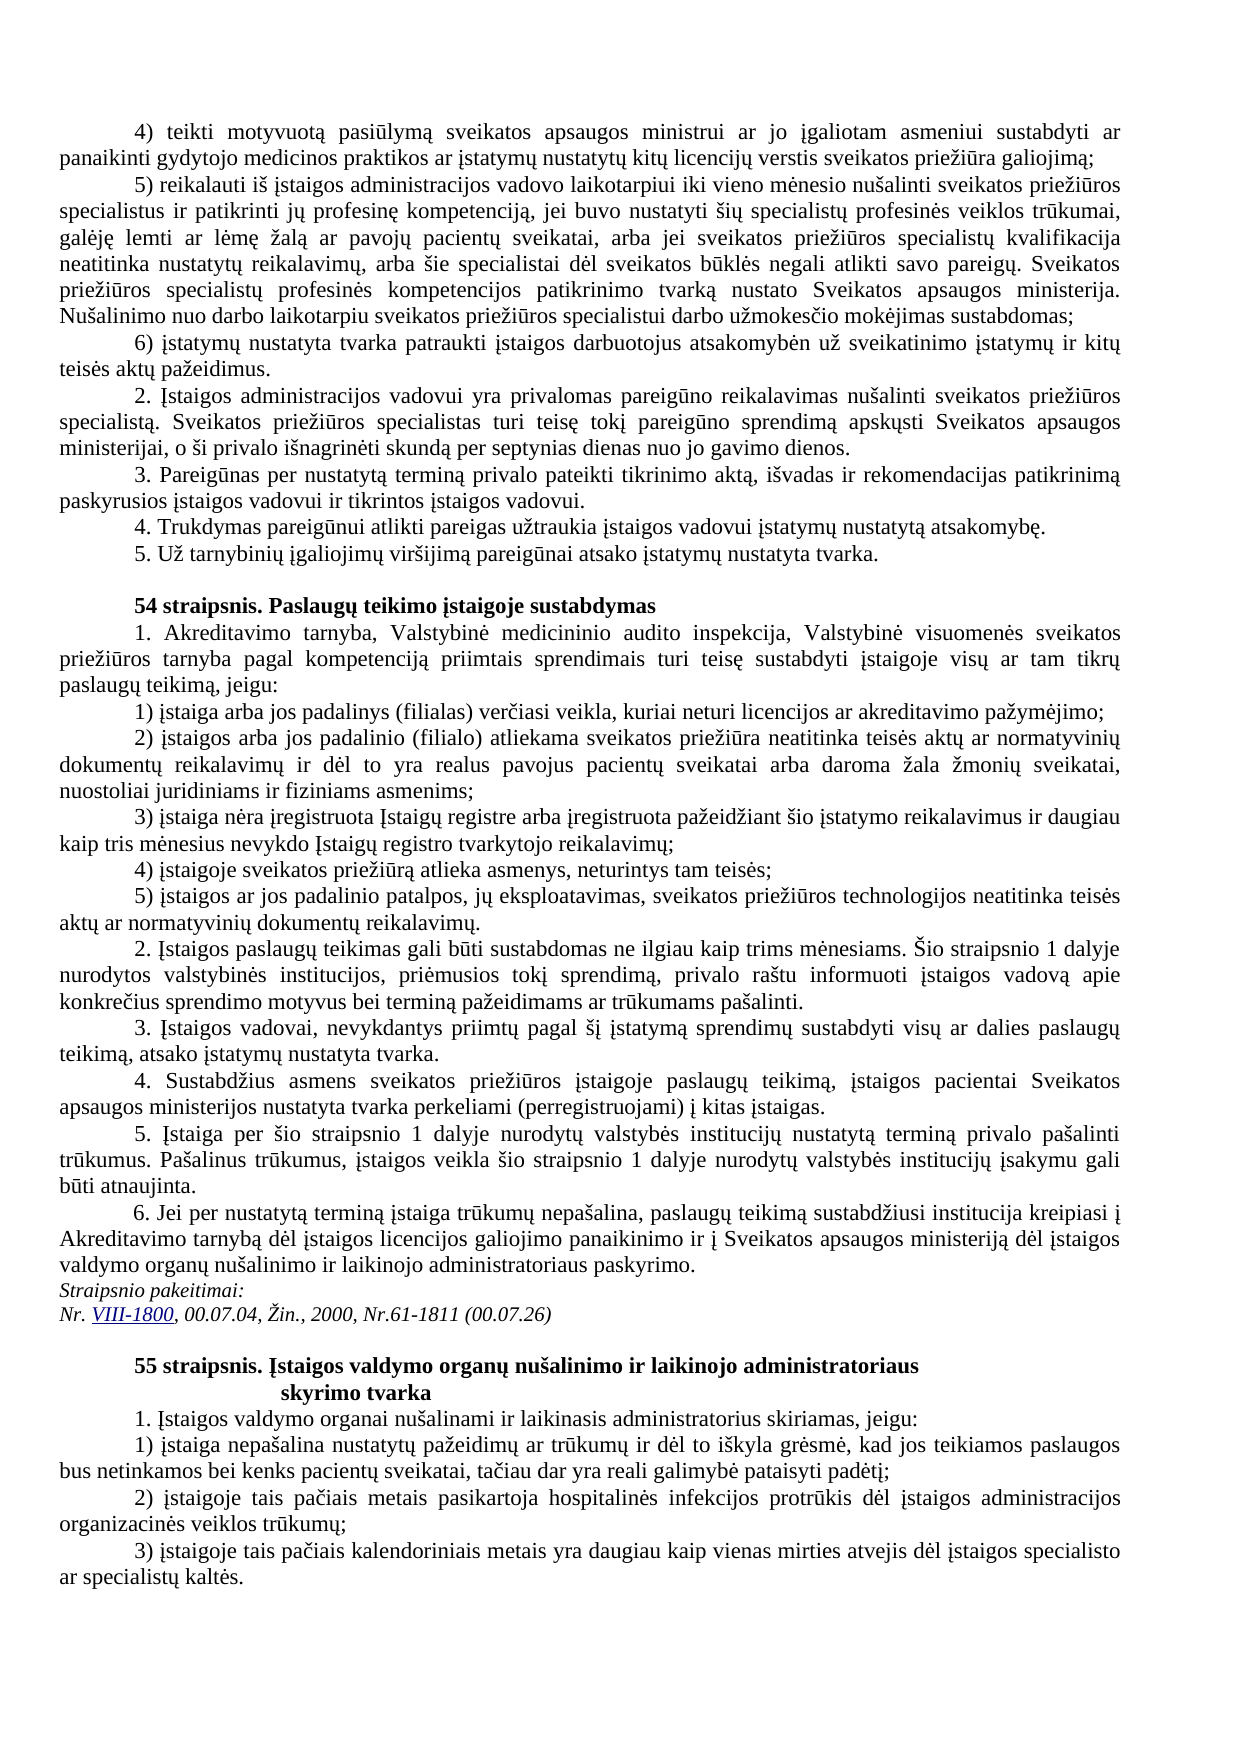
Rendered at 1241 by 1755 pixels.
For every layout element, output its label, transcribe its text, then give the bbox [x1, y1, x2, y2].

text 6) įstatymų nustatyta tvarka patraukti įstaigos darbuotojus atsakomybėn už sveikatinimo įstatymų ir kitų teisės aktų pažeidimus. [59, 329, 1122, 382]
text 2) įstaigos arba jos padalinio (filialo) atliekama sveikatos priežiūra neatitinka teisės aktų ar normatyvinių dokumentų reikalavimų ir dėl to yra realus pavojus pacientų sveikatai arba daroma žala žmonių sveikatai, nuostoliai juridiniams ir fiziniams asmenims; [59, 724, 1122, 803]
text 5. Įstaiga per šio straipsnio 1 dalyje nurodytų valstybės institucijų nustatytą terminą privalo pašalinti trūkumus. Pašalinus trūkumus, įstaigos veikla šio straipsnio 1 dalyje nurodytų valstybės institucijų įsakymu gali būti atnaujinta. [59, 1119, 1122, 1199]
text 3) įstaiga nėra įregistruota Įstaigų registre arba įregistruota pažeidžiant šio įstatymo reikalavimus ir daugiau kaip tris mėnesius nevykdo Įstaigų registro tvarkytojo reikalavimų; [59, 803, 1122, 856]
text 5) reikalauti iš įstaigos administracijos vadovo laikotarpiui iki vieno mėnesio nušalinti sveikatos priežiūros specialistus ir patikrinti jų profesinę kompetenciją, jei buvo nustatyti šių specialistų profesinės veiklos trūkumai, galėję lemti ar lėmę žalą ar pavojų pacientų sveikatai, arba jei sveikatos priežiūros specialistų kvalifikacija neatitinka nustatytų reikalavimų, arba šie specialistai dėl sveikatos būklės negali atlikti savo pareigų. Sveikatos priežiūros specialistų profesinės kompetencijos patikrinimo tvarką nustato Sveikatos apsaugos ministerija. Nušalinimo nuo darbo laikotarpiu sveikatos priežiūros specialistui darbo užmokesčio mokėjimas sustabdomas; [59, 171, 1122, 329]
text 1) įstaiga arba jos padalinys (filialas) verčiasi veikla, kuriai neturi licencijos ar akreditavimo pažymėjimo; [59, 698, 1122, 724]
text 6. Jei per nustatytą terminą įstaiga trūkumų nepašalina, paslaugų teikimą sustabdžiusi institucija kreipiasi į Akreditavimo tarnybą dėl įstaigos licencijos galiojimo panaikinimo ir į Sveikatos apsaugos ministeriją dėl įstaigos valdymo organų nušalinimo ir laikinojo administratoriaus paskyrimo. [59, 1199, 1122, 1278]
text 5. Už tarnybinių įgaliojimų viršijimą pareigūnai atsako įstatymų nustatyta tvarka. [59, 540, 1122, 566]
text 4) teikti motyvuotą pasiūlymą sveikatos apsaugos ministrui ar jo įgaliotam asmeniui sustabdyti ar panaikinti gydytojo medicinos praktikos ar įstatymų nustatytų kitų licencijų verstis sveikatos priežiūra galiojimą; [59, 118, 1122, 171]
text 55 straipsnis. Įstaigos valdymo organų nušalinimo ir laikinojo administratoriaus [134, 1352, 1122, 1378]
text 1. Akreditavimo tarnyba, Valstybinė medicininio audito inspekcija, Valstybinė visuomenės sveikatos priežiūros tarnyba pagal kompetenciją priimtais sprendimais turi teisę sustabdyti įstaigoje visų ar tam tikrų paslaugų teikimą, jeigu: [59, 619, 1122, 698]
text 2. Įstaigos administracijos vadovui yra privalomas pareigūno reikalavimas nušalinti sveikatos priežiūros specialistą. Sveikatos priežiūros specialistas turi teisę tokį pareigūno sprendimą apskųsti Sveikatos apsaugos ministerijai, o ši privalo išnagrinėti skundą per septynias dienas nuo jo gavimo dienos. [59, 382, 1122, 461]
text skyrimo tvarka [281, 1378, 1122, 1405]
text 4) įstaigoje sveikatos priežiūrą atlieka asmenys, neturintys tam teisės; [59, 856, 1122, 882]
text 54 straipsnis. Paslaugų teikimo įstaigoje sustabdymas [59, 592, 1122, 619]
text 2. Įstaigos paslaugų teikimas gali būti sustabdomas ne ilgiau kaip trims mėnesiams. Šio straipsnio 1 dalyje nurodytos valstybinės institucijos, priėmusios tokį sprendimą, privalo raštu informuoti įstaigos vadovą apie konkrečius sprendimo motyvus bei terminą pažeidimams ar trūkumams pašalinti. [59, 935, 1122, 1014]
text 4. Trukdymas pareigūnui atlikti pareigas užtraukia įstaigos vadovui įstatymų nustatytą atsakomybę. [59, 513, 1122, 540]
text 2) įstaigoje tais pačiais metais pasikartoja hospitalinės infekcijos protrūkis dėl įstaigos administracijos organizacinės veiklos trūkumų; [59, 1484, 1122, 1537]
text 1. Įstaigos valdymo organai nušalinami ir laikinasis administratorius skiriamas, jeigu: [59, 1405, 1122, 1431]
text 3. Įstaigos vadovai, nevykdantys priimtų pagal šį įstatymą sprendimų sustabdyti visų ar dalies paslaugų teikimą, atsako įstatymų nustatyta tvarka. [59, 1014, 1122, 1067]
text Nr. VIII-1800, 00.07.04, Žin., 2000, Nr.61-1811 (00.07.26) [59, 1302, 1122, 1326]
text Straipsnio pakeitimai: [59, 1278, 1122, 1302]
text 1) įstaiga nepašalina nustatytų pažeidimų ar trūkumų ir dėl to iškyla grėsmė, kad jos teikiamos paslaugos bus netinkamos bei kenks pacientų sveikatai, tačiau dar yra reali galimybė pataisyti padėtį; [59, 1431, 1122, 1484]
text 3. Pareigūnas per nustatytą terminą privalo pateikti tikrinimo aktą, išvadas ir rekomendacijas patikrinimą paskyrusios įstaigos vadovui ir tikrintos įstaigos vadovui. [59, 461, 1122, 513]
text 3) įstaigoje tais pačiais kalendoriniais metais yra daugiau kaip vienas mirties atvejis dėl įstaigos specialisto ar specialistų kaltės. [59, 1537, 1122, 1589]
text 4. Sustabdžius asmens sveikatos priežiūros įstaigoje paslaugų teikimą, įstaigos pacientai Sveikatos apsaugos ministerijos nustatyta tvarka perkeliami (perregistruojami) į kitas įstaigas. [59, 1067, 1122, 1119]
text 5) įstaigos ar jos padalinio patalpos, jų eksploatavimas, sveikatos priežiūros technologijos neatitinka teisės aktų ar normatyvinių dokumentų reikalavimų. [59, 882, 1122, 935]
